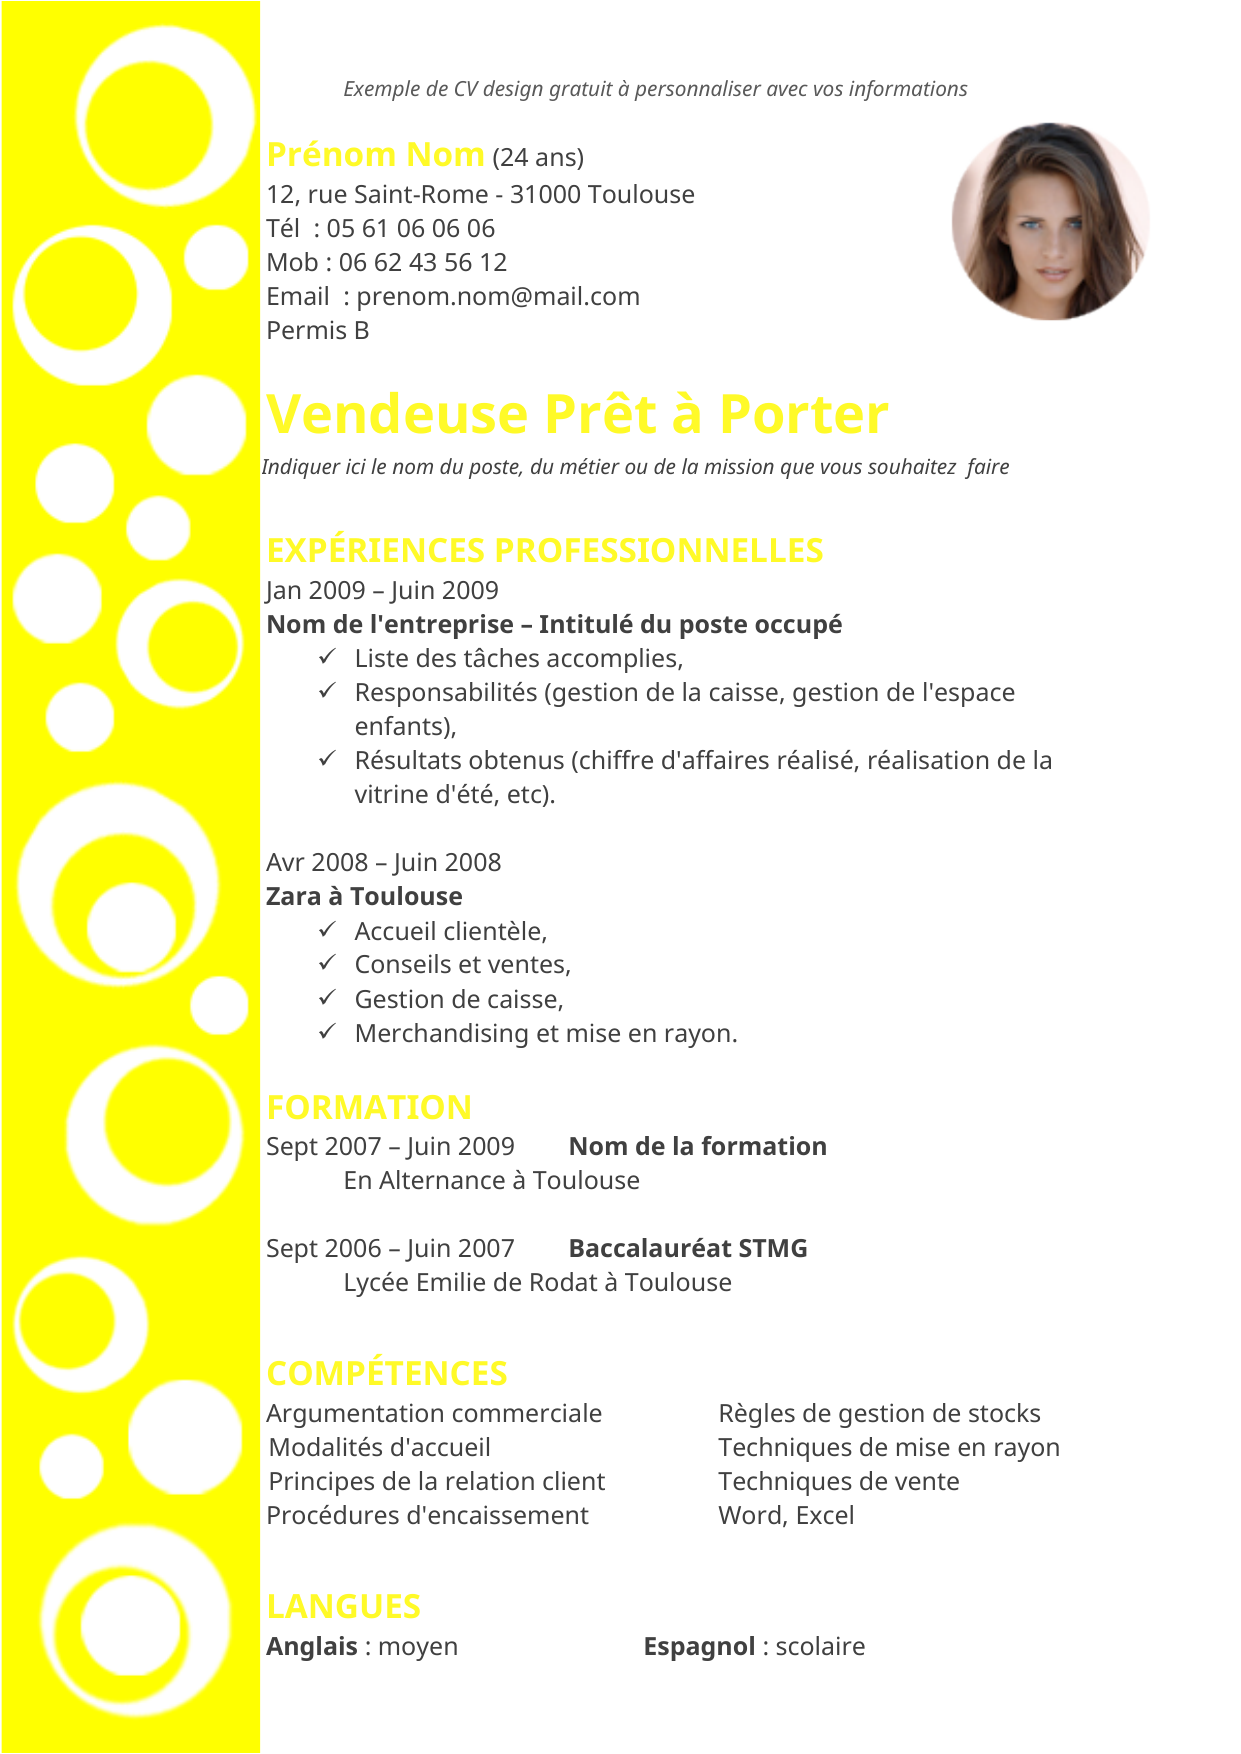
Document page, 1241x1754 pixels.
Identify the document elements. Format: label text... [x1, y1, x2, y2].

text En Alternance à Toulouse [262, 1163, 1123, 1197]
text EXPÉRIENCES PROFESSIONNELLES [262, 527, 1123, 572]
list Conseils et ventes, [317, 947, 1123, 981]
text Exemple de CV design gratuit à personnaliser avec vos informations [0, 0, 1159, 1754]
list Gestion de caisse, [317, 981, 1123, 1015]
text Tél : 05 61 06 06 06 [262, 211, 943, 244]
text Nom de l'entreprise – Intitulé du poste occupé [262, 607, 1123, 641]
text Procédures d'encaissement Word, Excel [262, 1498, 1123, 1532]
text Modalités d'accueil Techniques de mise en rayon Principes de la relation client Techniques de vente [262, 1430, 1123, 1498]
picture [1, 1, 260, 1753]
text Sept 2007 – Juin 2009 Nom de la formation [262, 1129, 1123, 1163]
list Merchandising et mise en rayon. [317, 1015, 1123, 1049]
text Anglais : moyen Espagnol : scolaire [262, 1628, 1123, 1662]
text Jan 2009 – Juin 2009 [262, 572, 1123, 607]
text Permis B [262, 313, 943, 347]
text FORMATION [262, 1083, 1123, 1129]
text Vendeuse Prêt à Porter Indiquer ici le nom du poste, du métier ou de la mission que vous souhaitez faire [262, 376, 1123, 481]
text COMPÉTENCES [262, 1350, 1123, 1396]
list Responsabilités (gestion de la caisse, gestion de l'espace enfants), [317, 675, 1123, 743]
text Lycée Emilie de Rodat à Toulouse [262, 1265, 1123, 1299]
text Sept 2006 – Juin 2007 Baccalauréat STMG [262, 1231, 1123, 1265]
text Mob : 06 62 43 56 12 [262, 244, 943, 279]
list Résultats obtenus (chiffre d'affaires réalisé, réalisation de la vitrine d'été, etc). [317, 743, 1123, 811]
picture [944, 117, 1158, 354]
list Liste des tâches accomplies, [317, 641, 1123, 675]
list Accueil clientèle, [317, 913, 1123, 947]
text Argumentation commerciale Règles de gestion de stocks [266, 1396, 1123, 1430]
text Email : prenom.nom@mail.com [262, 279, 943, 313]
text Prénom Nom (24 ans) [262, 131, 943, 176]
text 12, rue Saint-Rome - 31000 Toulouse [262, 176, 943, 211]
text LANGUES [262, 1583, 1123, 1628]
text Zara à Toulouse [262, 879, 1123, 913]
text Avr 2008 – Juin 2008 [262, 845, 1123, 879]
